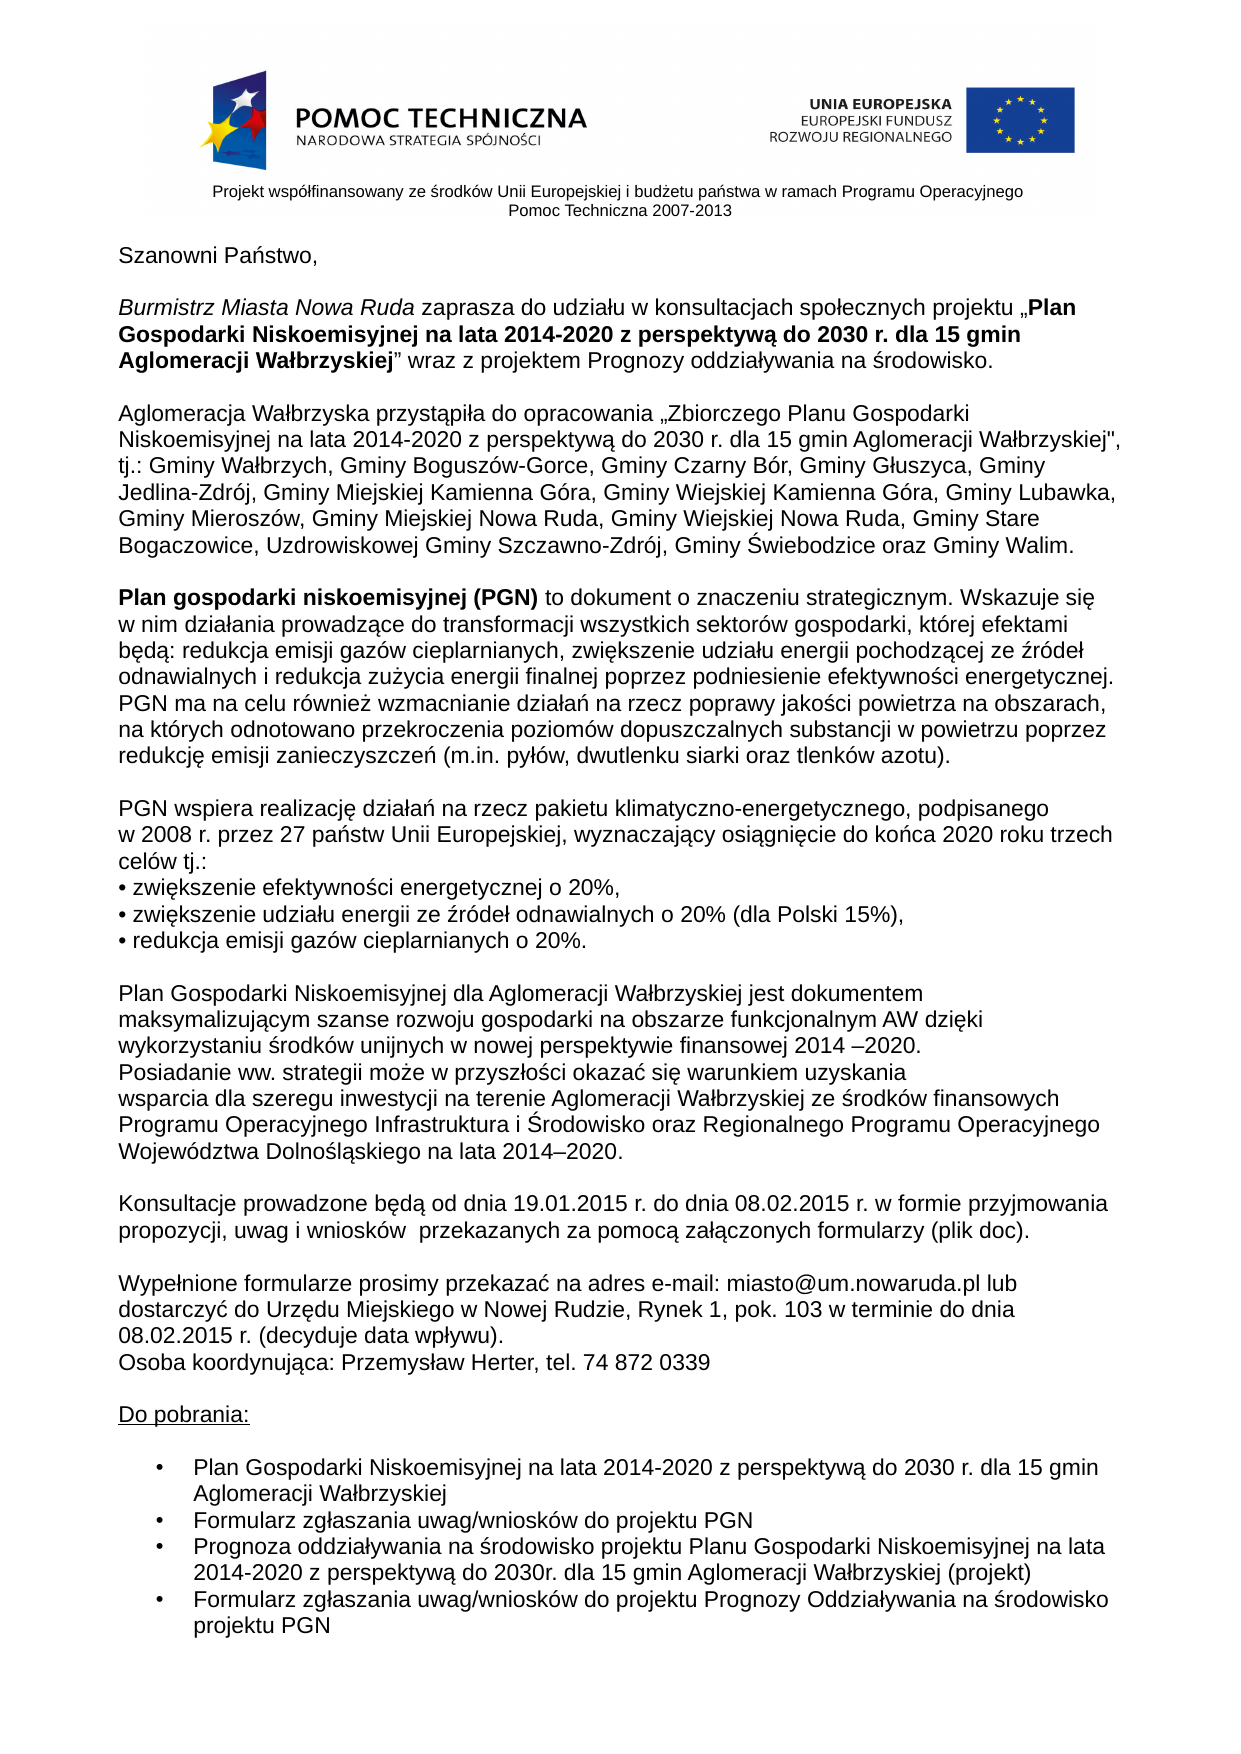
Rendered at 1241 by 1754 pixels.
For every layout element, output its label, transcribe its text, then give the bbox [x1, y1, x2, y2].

text Plan Gospodarki Niskoemisyjnej dla Aglomeracji Wałbrzyskiej jest dokumentem maksymalizującym szanse rozwoju gospodarki na obszarze funkcjonalnym AW dzięki wykorzystaniu środków unijnych w nowej perspektywie finansowej 2014 –2020. [118, 979, 1122, 1059]
text Projekt współfinansowany ze środków Unii Europejskiej i budżetu państwa w ramach Programu Operacyjnego Pomoc Techniczna 2007-2013 [118, 182, 1122, 220]
text • zwiększenie udziału energii ze źródeł odnawialnych o 20% (dla Polski 15%), [118, 901, 1122, 927]
text • redukcja emisji gazów cieplarnianych o 20%. [118, 927, 1122, 953]
text Konsultacje prowadzone będą od dnia 19.01.2015 r. do dnia 08.02.2015 r. w formie przyjmowania propozycji, uwag i wniosków przekazanych za pomocą załączonych formularzy (plik doc). Wypełnione formularze prosimy przekazać na adres e-mail: miasto@um.nowaruda.pl lub dostarczyć do Urzędu Miejskiego w Nowej Rudzie, Rynek 1, pok. 103 w terminie do dnia 08.02.2015 r. (decyduje data wpływu). Osoba koordynująca: Przemysław Herter, tel. 74 872 0339 [118, 1190, 1122, 1375]
list Plan Gospodarki Niskoemisyjnej na lata 2014-2020 z perspektywą do 2030 r. dla 15 gmin Aglomeracji Wałbrzyskiej [156, 1454, 1122, 1507]
text Burmistrz Miasta Nowa Ruda zaprasza do udziału w konsultacjach społecznych projektu „Plan Gospodarki Niskoemisyjnej na lata 2014-2020 z perspektywą do 2030 r. dla 15 gmin Aglomeracji Wałbrzyskiej” wraz z projektem Prognozy oddziaływania na środowisko. [118, 294, 1122, 373]
list Formularz zgłaszania uwag/wniosków do projektu Prognozy Oddziaływania na środowisko projektu PGN [156, 1586, 1122, 1638]
text Aglomeracja Wałbrzyska przystąpiła do opracowania „Zbiorczego Planu Gospodarki Niskoemisyjnej na lata 2014-2020 z perspektywą do 2030 r. dla 15 gmin Aglomeracji Wałbrzyskiej", tj.: Gminy Wałbrzych, Gminy Boguszów-Gorce, Gminy Czarny Bór, Gminy Głuszyca, Gminy Jedlina-Zdrój, Gminy Miejskiej Kamienna Góra, Gminy Wiejskiej Kamienna Góra, Gminy Lubawka, Gminy Mieroszów, Gminy Miejskiej Nowa Ruda, Gminy Wiejskiej Nowa Ruda, Gminy Stare Bogaczowice, Uzdrowiskowej Gminy Szczawno-Zdrój, Gminy Świebodzice oraz Gminy Walim. [118, 400, 1122, 558]
picture [144, 21, 1096, 219]
text • zwiększenie efektywności energetycznej o 20%, [118, 874, 1122, 901]
text Do pobrania: [118, 1401, 1122, 1428]
text PGN wspiera realizację działań na rzecz pakietu klimatyczno-energetycznego, podpisanego w 2008 r. przez 27 państw Unii Europejskiej, wyznaczający osiągnięcie do końca 2020 roku trzech celów tj.: [118, 795, 1122, 874]
text Szanowni Państwo, [118, 242, 1122, 268]
text PGN ma na celu również wzmacnianie działań na rzecz poprawy jakości powietrza na obszarach, na których odnotowano przekroczenia poziomów dopuszczalnych substancji w powietrzu poprzez redukcję emisji zanieczyszczeń (m.in. pyłów, dwutlenku siarki oraz tlenków azotu). [118, 690, 1122, 769]
text Plan gospodarki niskoemisyjnej (PGN) to dokument o znaczeniu strategicznym. Wskazuje się w nim działania prowadzące do transformacji wszystkich sektorów gospodarki, której efektami będą: redukcja emisji gazów cieplarnianych, zwiększenie udziału energii pochodzącej ze źródeł odnawialnych i redukcja zużycia energii finalnej poprzez podniesienie efektywności energetycznej. [118, 584, 1122, 690]
text wsparcia dla szeregu inwestycji na terenie Aglomeracji Wałbrzyskiej ze środków finansowych Programu Operacyjnego Infrastruktura i Środowisko oraz Regionalnego Programu Operacyjnego Województwa Dolnośląskiego na lata 2014–2020. [118, 1085, 1122, 1164]
list Prognoza oddziaływania na środowisko projektu Planu Gospodarki Niskoemisyjnej na lata 2014-2020 z perspektywą do 2030r. dla 15 gmin Aglomeracji Wałbrzyskiej (projekt) [156, 1533, 1122, 1586]
list Formularz zgłaszania uwag/wniosków do projektu PGN [156, 1507, 1122, 1533]
text Posiadanie ww. strategii może w przyszłości okazać się warunkiem uzyskania [118, 1059, 1122, 1085]
